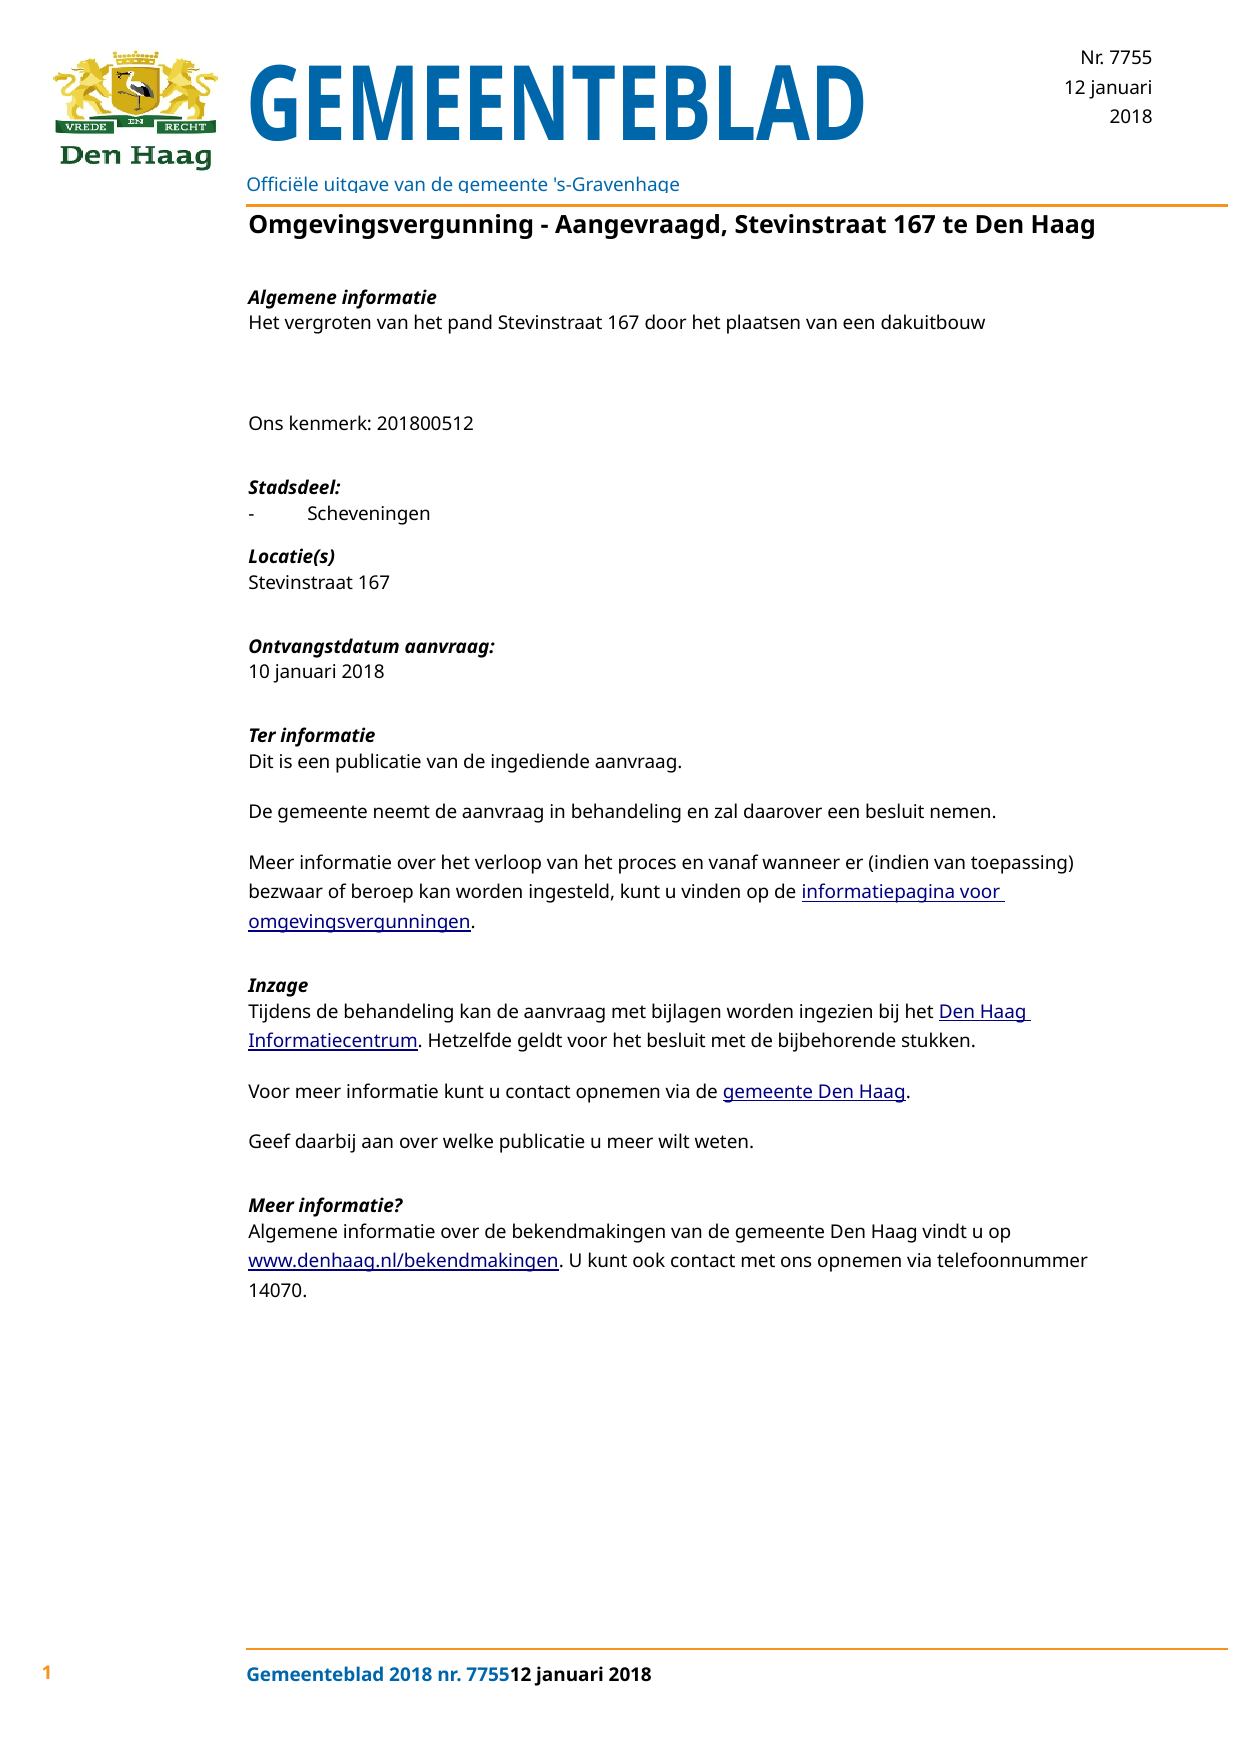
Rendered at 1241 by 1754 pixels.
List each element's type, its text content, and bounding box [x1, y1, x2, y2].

text Ons kenmerk: 201800512 [248, 410, 1152, 436]
text Meer informatie? [248, 1192, 1152, 1218]
text Locatie(s) [248, 543, 1152, 569]
text Geef daarbij aan over welke publicatie u meer wilt weten. [248, 1128, 1152, 1154]
text Dit is een publicatie van de ingediende aanvraag. [248, 748, 1152, 774]
text Ontvangstdatum aanvraag: [248, 633, 1152, 659]
text De gemeente neemt de aanvraag in behandeling en zal daarover een besluit nemen. [248, 799, 1152, 824]
text Voor meer informatie kunt u contact opnemen via de gemeente Den Haag. [248, 1078, 1152, 1104]
text Het vergroten van het pand Stevinstraat 167 door het plaatsen van een dakuitbouw [248, 309, 1152, 335]
list Scheveningen [248, 500, 1152, 526]
text Inzage [248, 972, 1152, 998]
picture [41, 47, 231, 172]
text Meer informatie over het verloop van het proces en vanaf wanneer er (indien van toepassing) bezwaar of beroep kan worden ingesteld, kunt u vinden op de informatiepagina voor omgevingsvergunningen. [248, 849, 1152, 934]
text Tijdens de behandeling kan de aanvraag met bijlagen worden ingezien bij het Den Haag Informatiecentrum. Hetzelfde geldt voor het besluit met de bijbehorende stukken. [248, 998, 1152, 1053]
text Ter informatie [248, 723, 1152, 748]
text Stevinstraat 167 [248, 569, 1152, 595]
text Omgevingsvergunning - Aangevraagd, Stevinstraat 167 te Den Haag [248, 207, 1152, 241]
text 10 januari 2018 [248, 659, 1152, 684]
text Algemene informatie over de bekendmakingen van de gemeente Den Haag vindt u op www.denhaag.nl/bekendmakingen. U kunt ook contact met ons opnemen via telefoonnummer 14070. [248, 1218, 1152, 1303]
text Stadsdeel: [248, 474, 1152, 500]
text Algemene informatie [248, 284, 1152, 309]
